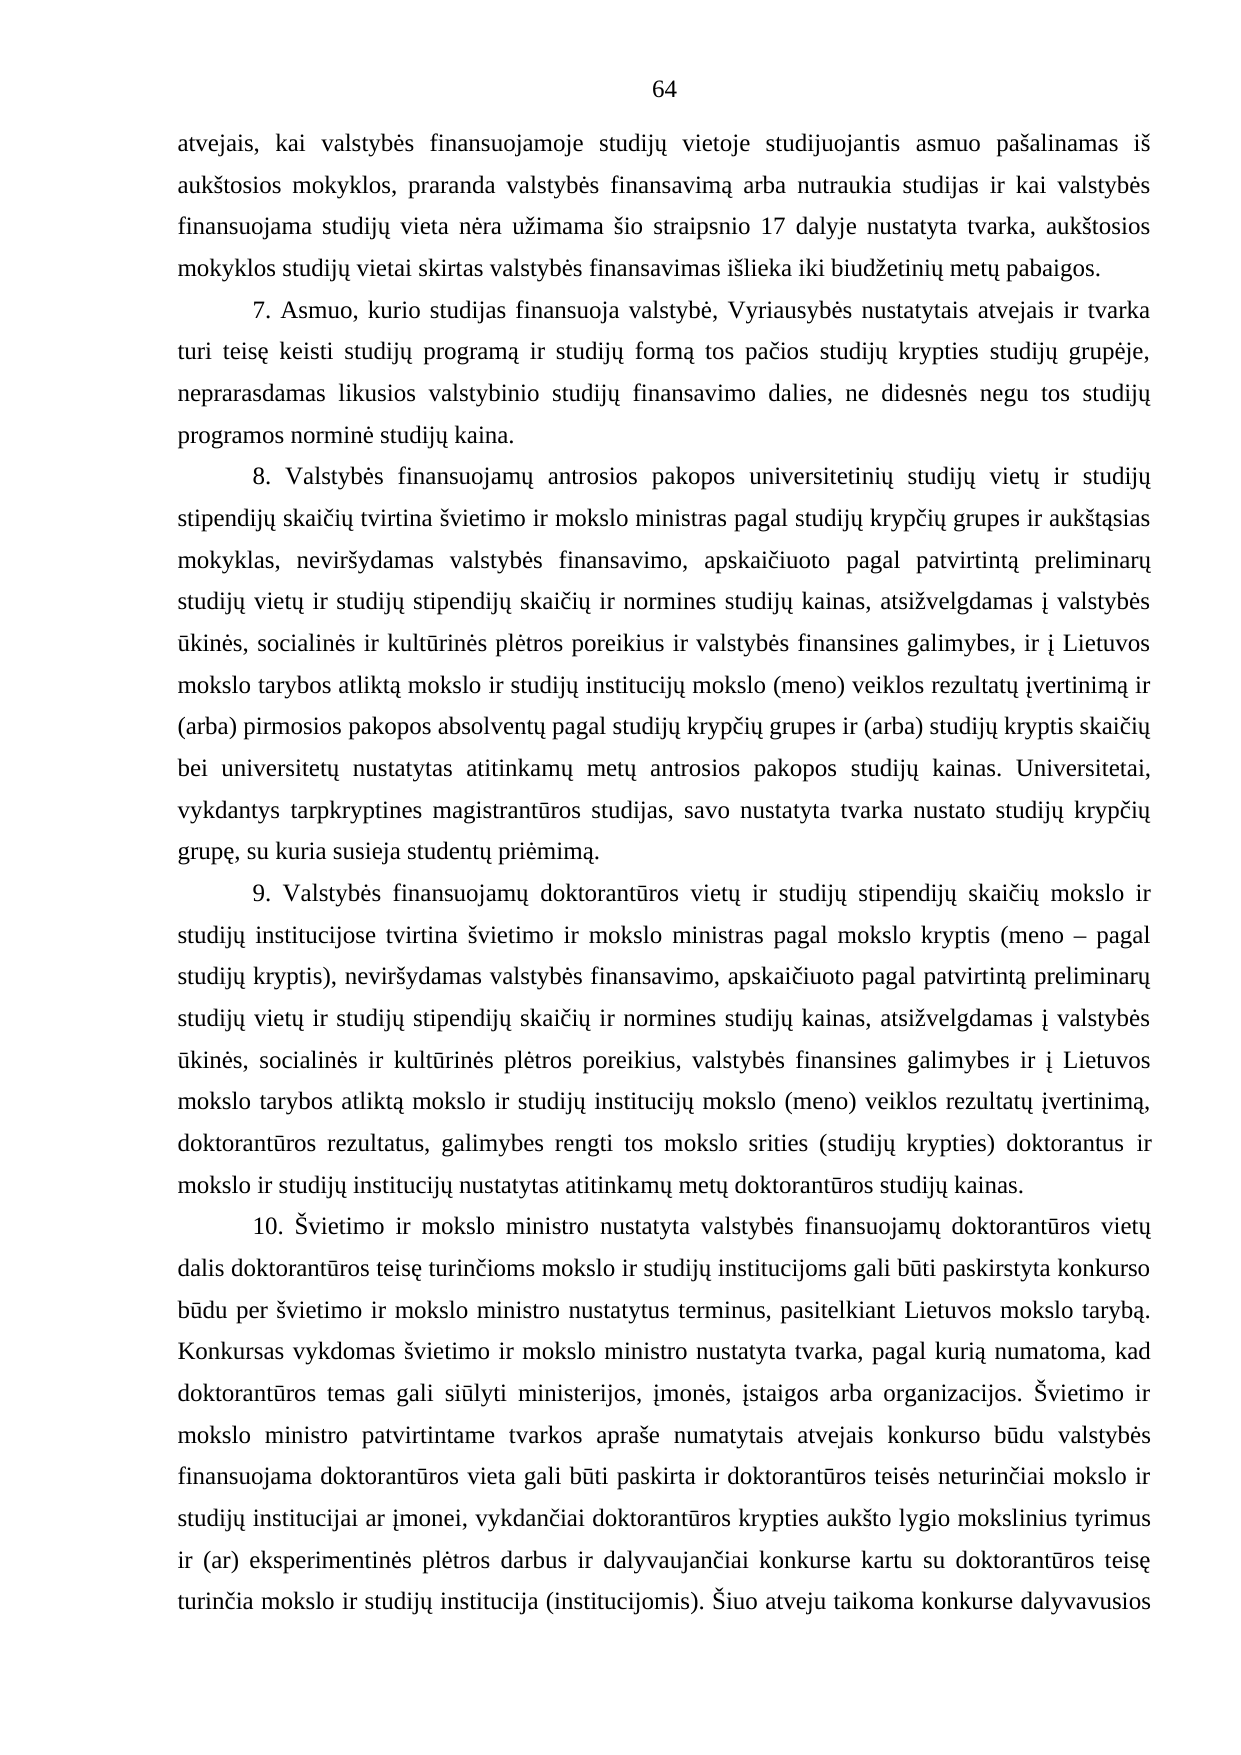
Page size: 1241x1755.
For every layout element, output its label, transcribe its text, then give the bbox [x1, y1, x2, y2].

text 8. Valstybės finansuojamų antrosios pakopos universitetinių studijų vietų ir studijų stipendijų skaičių tvirtina švietimo ir mokslo ministras pagal studijų krypčių grupes ir aukštąsias mokyklas, neviršydamas valstybės finansavimo, apskaičiuoto pagal patvirtintą preliminarų studijų vietų ir studijų stipendijų skaičių ir normines studijų kainas, atsižvelgdamas į valstybės ūkinės, socialinės ir kultūrinės plėtros poreikius ir valstybės finansines galimybes, ir į Lietuvos mokslo tarybos atliktą mokslo ir studijų institucijų mokslo (meno) veiklos rezultatų įvertinimą ir (arba) pirmosios pakopos absolventų pagal studijų krypčių grupes ir (arba) studijų kryptis skaičių bei universitetų nustatytas atitinkamų metų antrosios pakopos studijų kainas. Universitetai, vykdantys tarpkryptines magistrantūros studijas, savo nustatyta tvarka nustato studijų krypčių grupę, su kuria susieja studentų priėmimą. [177, 451, 1152, 868]
text 10. Švietimo ir mokslo ministro nustatyta valstybės finansuojamų doktorantūros vietų dalis doktorantūros teisę turinčioms mokslo ir studijų institucijoms gali būti paskirstyta konkurso būdu per švietimo ir mokslo ministro nustatytus terminus, pasitelkiant Lietuvos mokslo tarybą. Konkursas vykdomas švietimo ir mokslo ministro nustatyta tvarka, pagal kurią numatoma, kad doktorantūros temas gali siūlyti ministerijos, įmonės, įstaigos arba organizacijos. Švietimo ir mokslo ministro patvirtintame tvarkos apraše numatytais atvejais konkurso būdu valstybės finansuojama doktorantūros vieta gali būti paskirta ir doktorantūros teisės neturinčiai mokslo ir studijų institucijai ar įmonei, vykdančiai doktorantūros krypties aukšto lygio mokslinius tyrimus ir (ar) eksperimentinės plėtros darbus ir dalyvaujančiai konkurse kartu su doktorantūros teisę turinčia mokslo ir studijų institucija (institucijomis). Šiuo atveju taikoma konkurse dalyvavusios [177, 1201, 1152, 1618]
text atvejais, kai valstybės finansuojamoje studijų vietoje studijuojantis asmuo pašalinamas iš aukštosios mokyklos, praranda valstybės finansavimą arba nutraukia studijas ir kai valstybės finansuojama studijų vieta nėra užimama šio straipsnio 17 dalyje nustatyta tvarka, aukštosios mokyklos studijų vietai skirtas valstybės finansavimas išlieka iki biudžetinių metų pabaigos. [177, 118, 1152, 285]
text 9. Valstybės finansuojamų doktorantūros vietų ir studijų stipendijų skaičių mokslo ir studijų institucijose tvirtina švietimo ir mokslo ministras pagal mokslo kryptis (meno – pagal studijų kryptis), neviršydamas valstybės finansavimo, apskaičiuoto pagal patvirtintą preliminarų studijų vietų ir studijų stipendijų skaičių ir normines studijų kainas, atsižvelgdamas į valstybės ūkinės, socialinės ir kultūrinės plėtros poreikius, valstybės finansines galimybes ir į Lietuvos mokslo tarybos atliktą mokslo ir studijų institucijų mokslo (meno) veiklos rezultatų įvertinimą, doktorantūros rezultatus, galimybes rengti tos mokslo srities (studijų krypties) doktorantus ir mokslo ir studijų institucijų nustatytas atitinkamų metų doktorantūros studijų kainas. [177, 868, 1152, 1201]
text 7. Asmuo, kurio studijas finansuoja valstybė, Vyriausybės nustatytais atvejais ir tvarka turi teisę keisti studijų programą ir studijų formą tos pačios studijų krypties studijų grupėje, neprarasdamas likusios valstybinio studijų finansavimo dalies, ne didesnės negu tos studijų programos norminė studijų kaina. [177, 285, 1152, 451]
